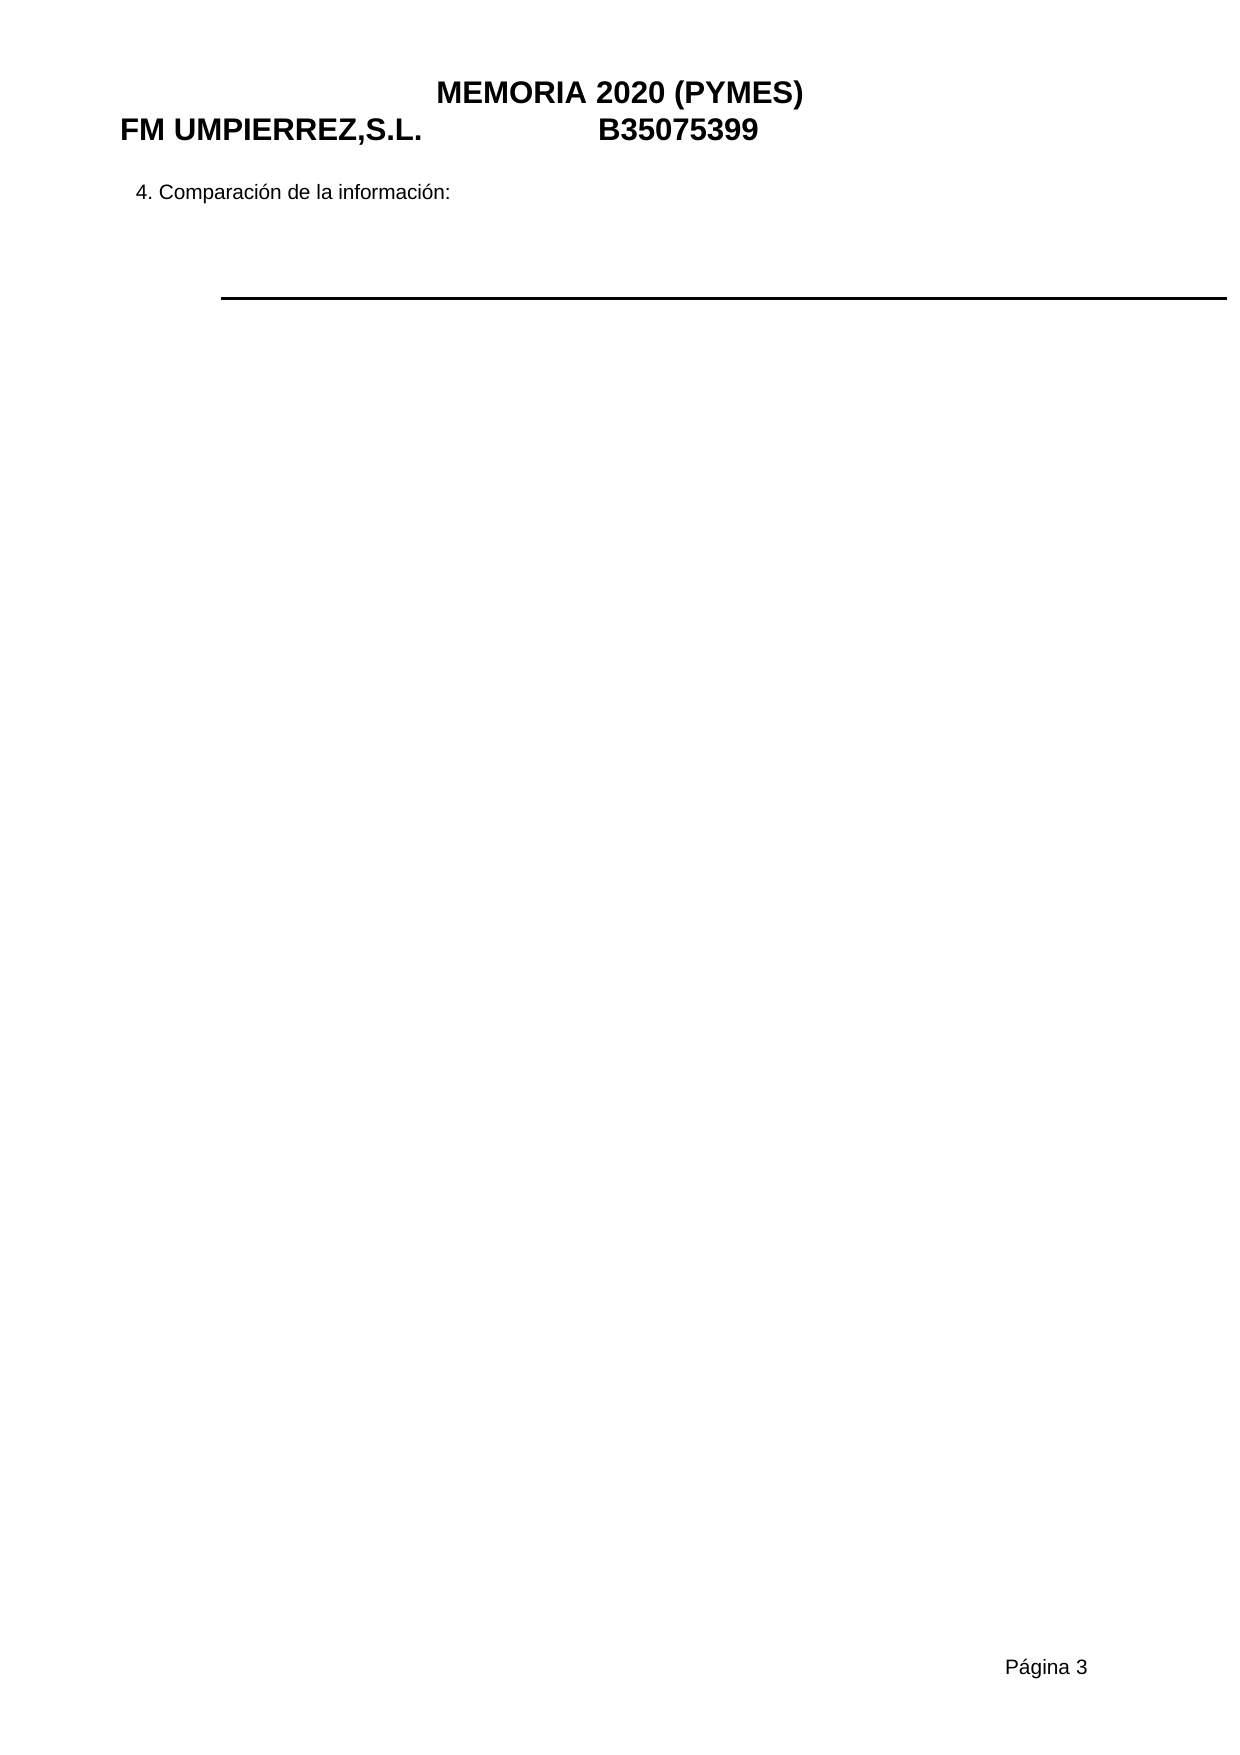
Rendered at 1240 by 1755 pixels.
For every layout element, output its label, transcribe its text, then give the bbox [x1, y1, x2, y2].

list Comparación de la información: [136, 179, 1135, 203]
